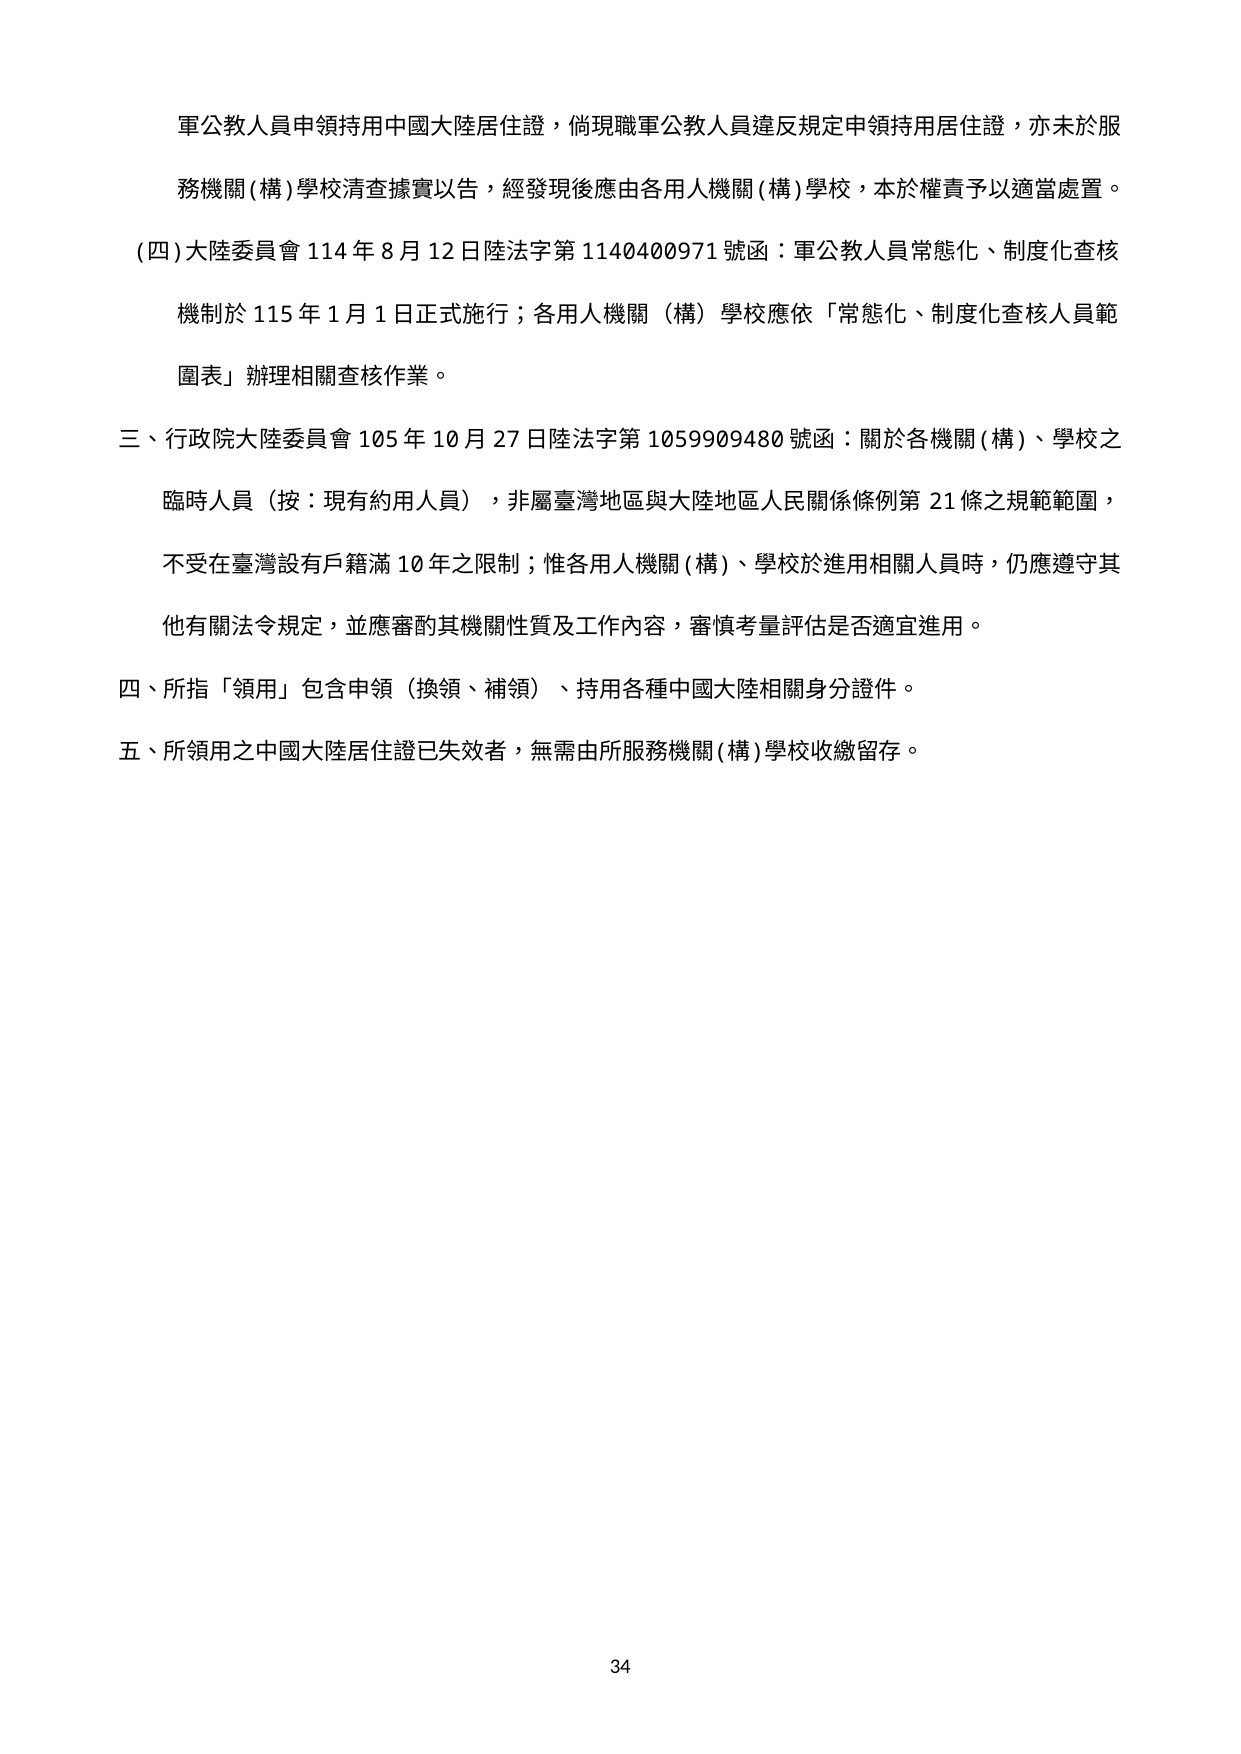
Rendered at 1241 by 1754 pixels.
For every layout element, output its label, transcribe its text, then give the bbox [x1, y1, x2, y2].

text 五、所領用之中國大陸居住證已失效者，無需由所服務機關(構)學校收繳留存。 [118, 708, 1122, 771]
text (四)大陸委員會114年8月12日陸法字第1140400971號函：軍公教人員常態化、制度化查核機制於115年1月1日正式施行；各用人機關（構）學校應依「常態化、制度化查核人員範圍表」辦理相關查核作業。 [133, 208, 1120, 396]
text (三)行政院秘書長114年5月19日院臺法長字第1140610014、1140610014A號函：禁止現職軍公教人員申領持用中國大陸居住證，倘現職軍公教人員違反規定申領持用居住證，亦未於服務機關(構)學校清查據實以告，經發現後應由各用人機關(構)學校，本於權責予以適當處置。 [133, 83, 1122, 208]
text 三、行政院大陸委員會105年10月27日陸法字第1059909480號函：關於各機關(構)、學校之臨時人員（按：現有約用人員），非屬臺灣地區與大陸地區人民關係條例第21條之規範範圍，不受在臺灣設有戶籍滿10年之限制；惟各用人機關(構)、學校於進用相關人員時，仍應遵守其他有關法令規定，並應審酌其機關性質及工作內容，審慎考量評估是否適宜進用。 [118, 396, 1122, 646]
text 四、所指「領用」包含申領（換領、補領）、持用各種中國大陸相關身分證件。 [118, 646, 1122, 708]
